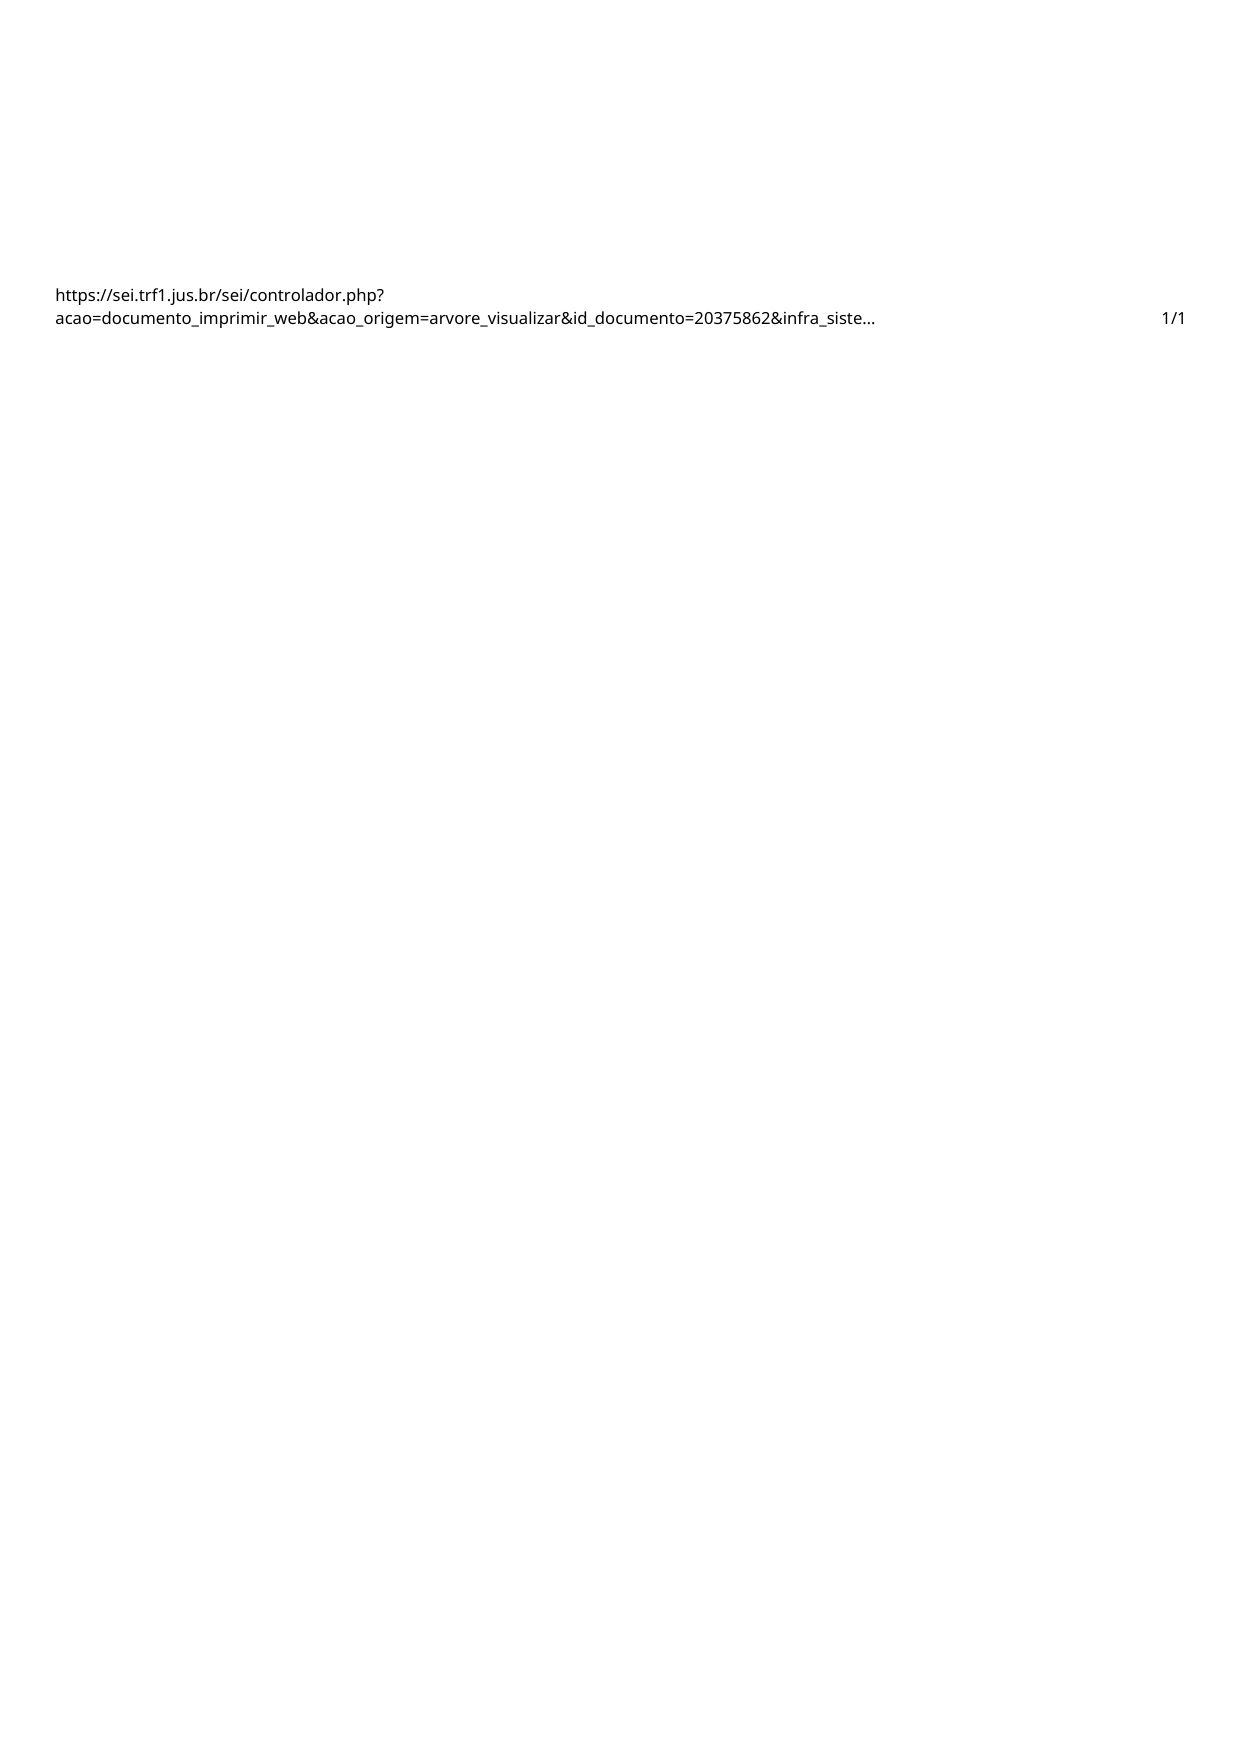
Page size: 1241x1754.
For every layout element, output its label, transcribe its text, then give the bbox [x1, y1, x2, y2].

subtitle https://sei.trf1.jus.br/sei/controlador.php?acao=documento_imprimir_web&acao_origem=arvore_visualizar&id_documento=20375862&infra_siste… 1/1 [55, 284, 1196, 329]
